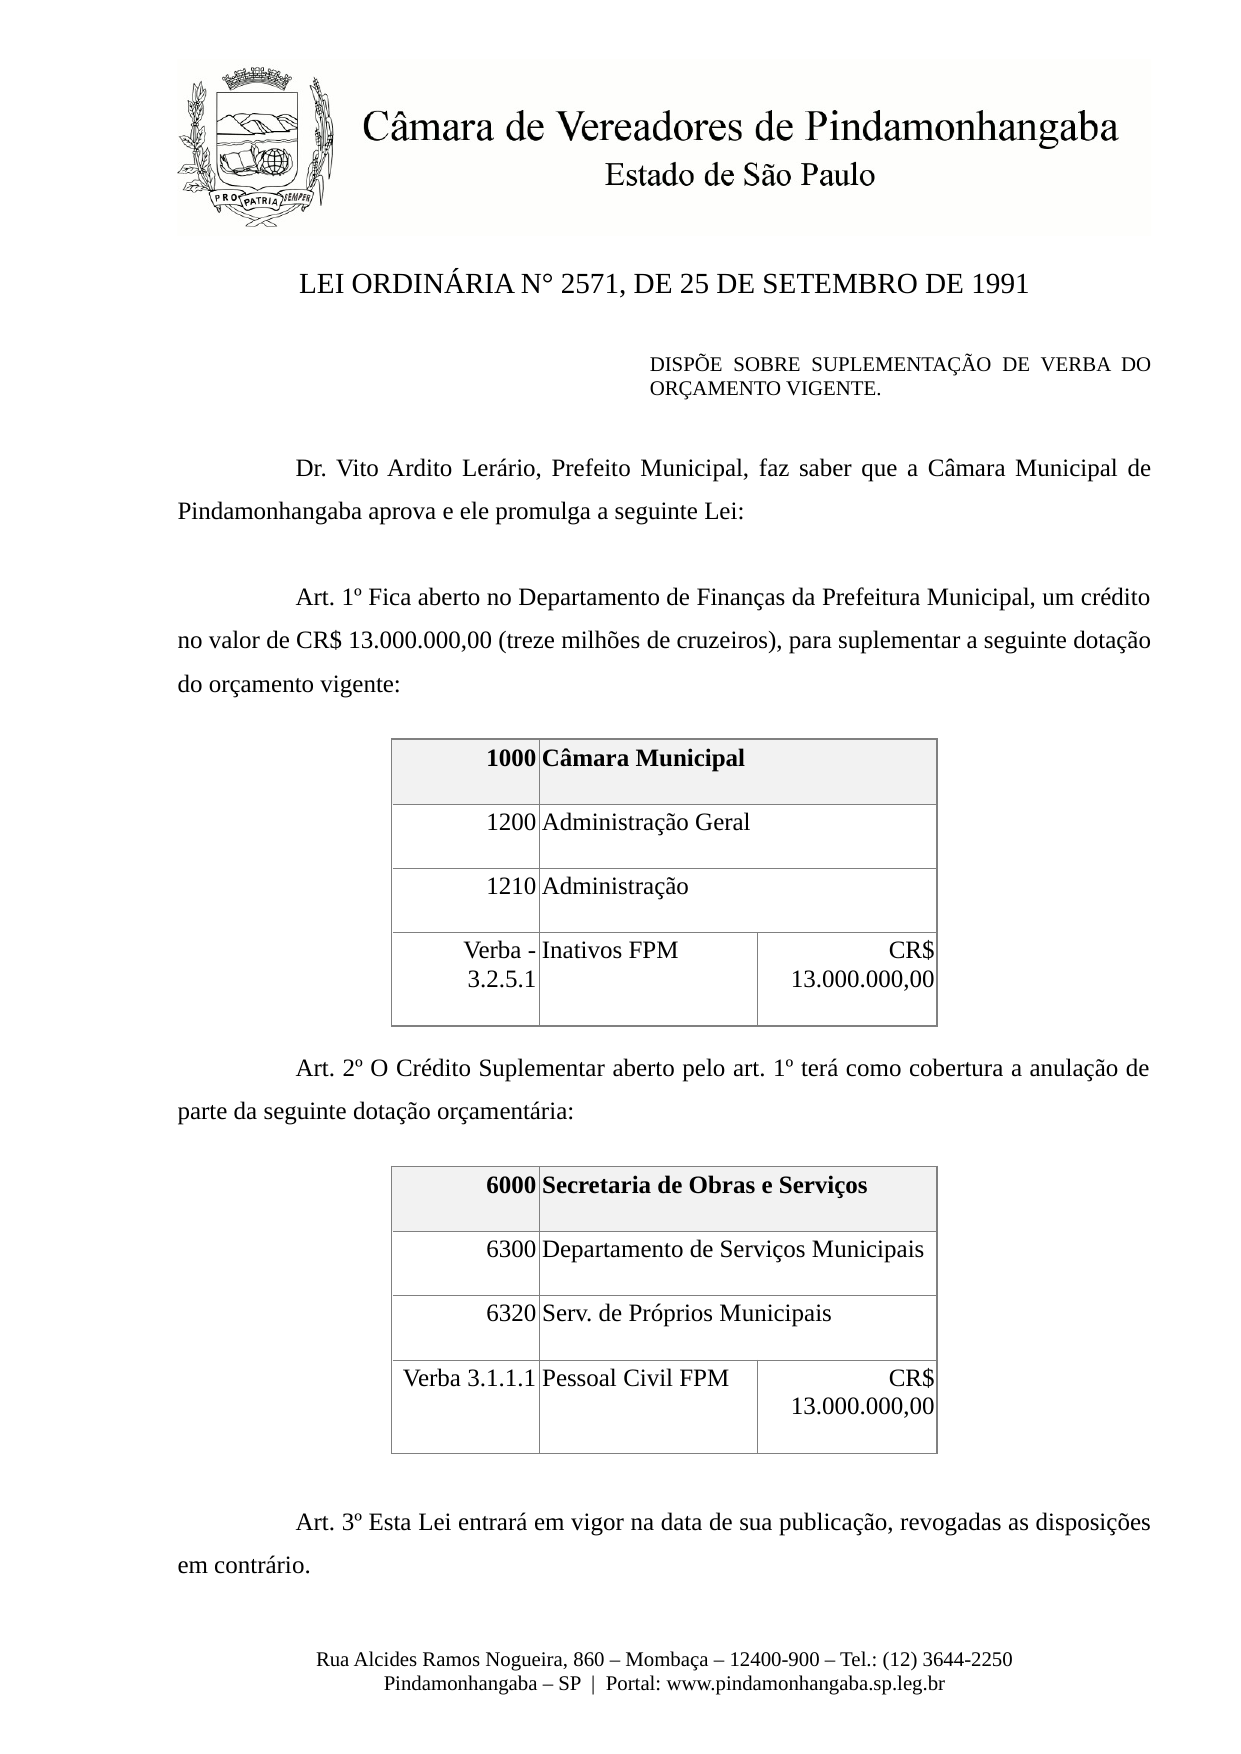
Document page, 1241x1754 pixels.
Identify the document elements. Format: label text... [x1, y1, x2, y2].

table_header 1000 [392, 740, 539, 804]
table_header 6000 [392, 1167, 539, 1231]
text Dr. Vito Ardito Lerário, Prefeito Municipal, faz saber que a Câmara Municipal de Pindamonhangaba aprova e ele promulga a seguinte Lei: [177, 453, 1152, 525]
table_cell 6320 [392, 1296, 539, 1359]
text Art. 2º O Crédito Suplementar aberto pelo art. 1º terá como cobertura a anulação de parte da seguinte dotação orçamentária: [177, 1053, 1152, 1125]
text LEI ORDINÁRIA N° 2571, de 25 de setembro de 1991 [177, 266, 1152, 299]
table_cell 1200 [392, 805, 539, 868]
table_cell 1210 [392, 869, 539, 932]
text Art. 3º Esta Lei entrará em vigor na data de sua publicação, revogadas as disposições em contrário. [177, 1507, 1152, 1579]
table_cell Pessoal Civil FPM [540, 1361, 757, 1452]
picture [177, 59, 1152, 236]
table_cell Serv. de Próprios Municipais [540, 1296, 936, 1359]
text DISPÕE SOBRE SUPLEMENTAÇÃO DE VERBA DO ORÇAMENTO VIGENTE. [649, 352, 1152, 400]
table_cell Verba 3.1.1.1 [392, 1361, 539, 1452]
table_header Secretaria de Obras e Serviços [540, 1167, 936, 1231]
table_cell CR$ 13.000.000,00 [758, 1361, 936, 1452]
table_cell Departamento de Serviços Municipais [540, 1232, 936, 1295]
table_cell Verba - 3.2.5.1 [392, 933, 539, 1025]
table_cell 6300 [392, 1232, 539, 1295]
text Art. 1º Fica aberto no Departamento de Finanças da Prefeitura Municipal, um crédito no valor de CR$ 13.000.000,00 (treze milhões de cruzeiros), para suplementar a seguinte dotação do orçamento vigente: [177, 582, 1152, 697]
table_cell Inativos FPM [540, 933, 757, 1025]
table_cell CR$ 13.000.000,00 [758, 933, 936, 1025]
table_header Câmara Municipal [540, 740, 936, 804]
table_cell Administração [540, 869, 936, 932]
table_cell Administração Geral [540, 805, 936, 868]
